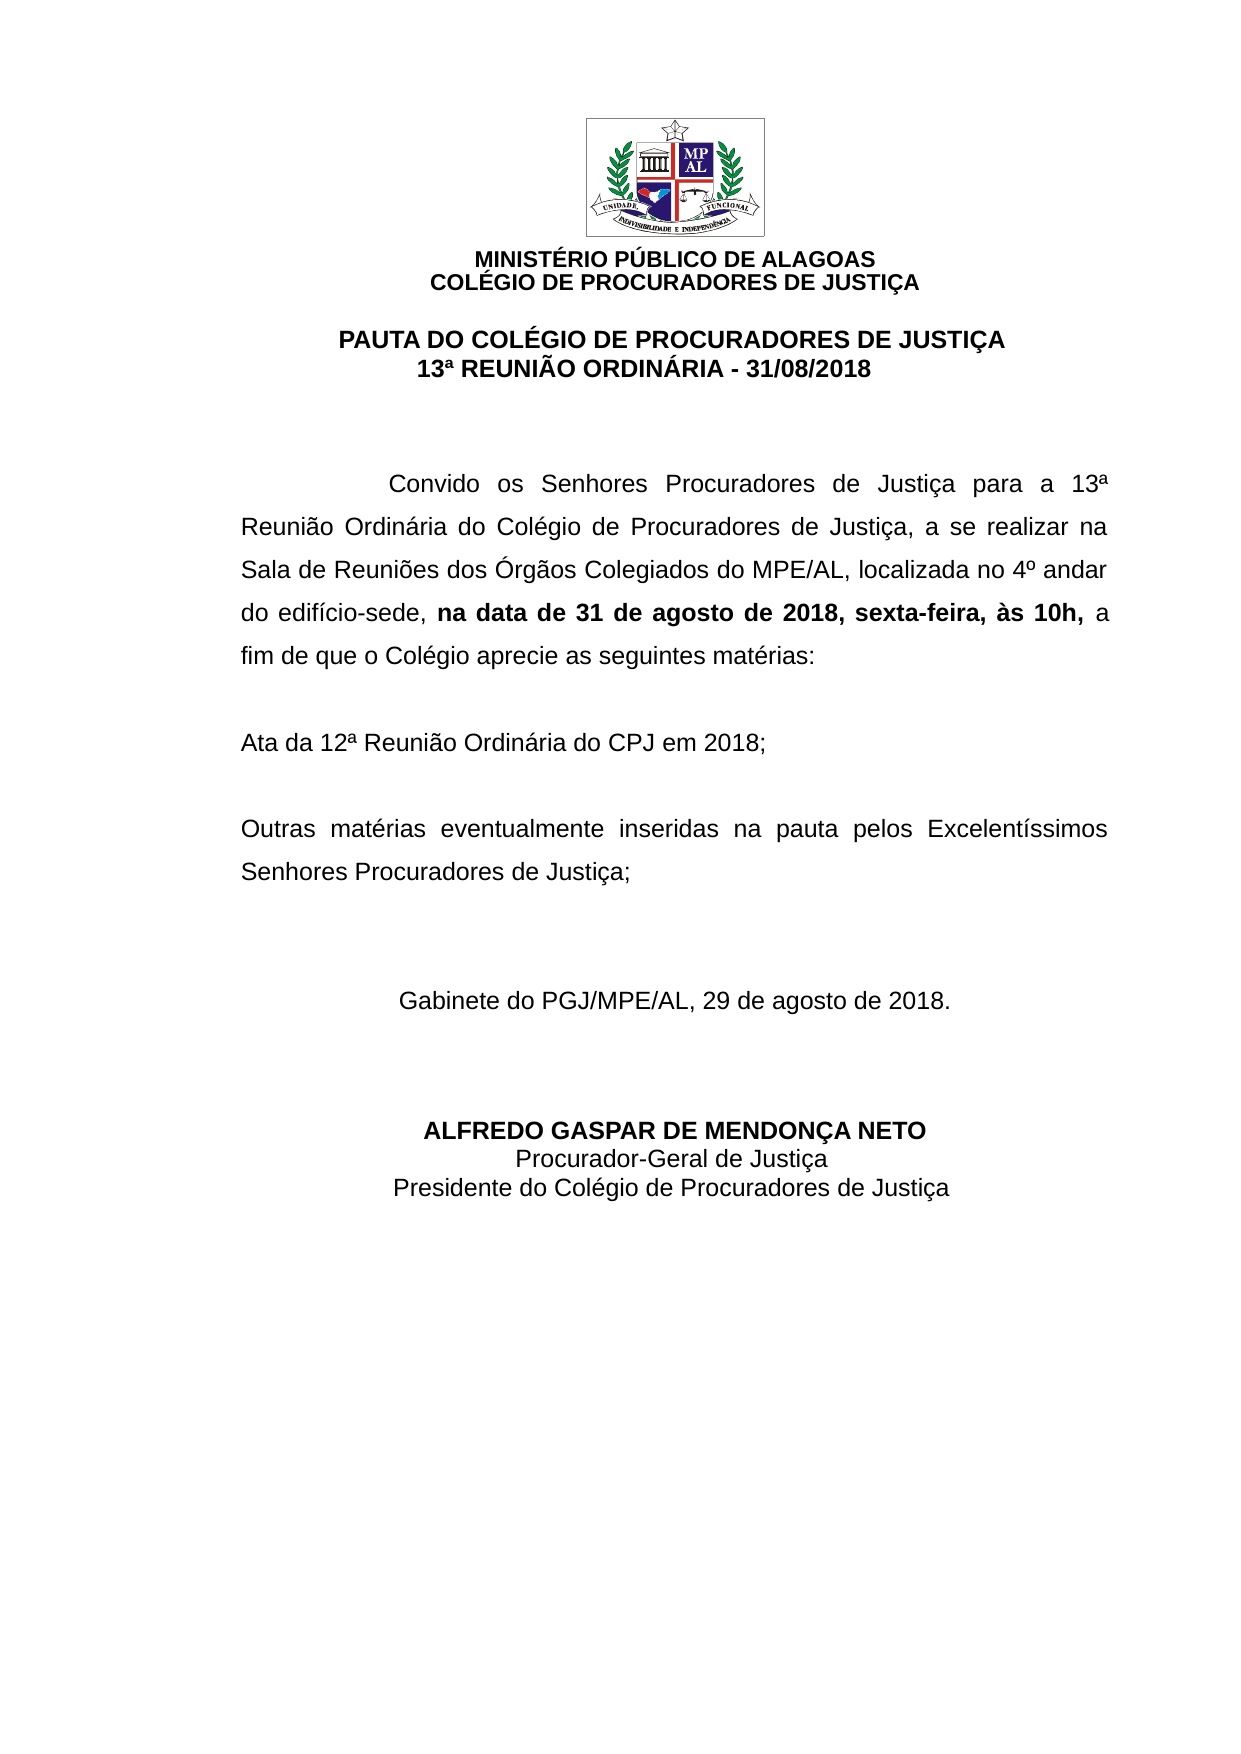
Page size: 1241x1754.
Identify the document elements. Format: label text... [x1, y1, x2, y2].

text Outras matérias eventualmente inseridas na pauta pelos Excelentíssimos Senhores Procuradores de Justiça; [241, 814, 1109, 886]
text ALFREDO GASPAR DE MENDONÇA NETO [241, 1116, 1109, 1144]
text Ata da 12ª Reunião Ordinária do CPJ em 2018; [241, 728, 1109, 756]
text Presidente do Colégio de Procuradores de Justiça [241, 1173, 1109, 1202]
text PAUTA DO COLÉGIO DE PROCURADORES DE JUSTIÇA [241, 325, 1109, 354]
text Convido os Senhores Procuradores de Justiça para a 13ª Reunião Ordinária do Colégio de Procuradores de Justiça, a se realizar na Sala de Reuniões dos Órgãos Colegiados do MPE/AL, localizada no 4º andar do edifício-sede, na data de 31 de agosto de 2018, sexta-feira, às 10h, a fim de que o Colégio aprecie as seguintes matérias: [241, 469, 1109, 670]
text 13ª REUNIÃO ORDINÁRIA - 31/08/2018 [241, 354, 1109, 383]
text Procurador-Geral de Justiça [241, 1144, 1109, 1173]
text Gabinete do PGJ/MPE/AL, 29 de agosto de 2018. [241, 986, 1109, 1015]
